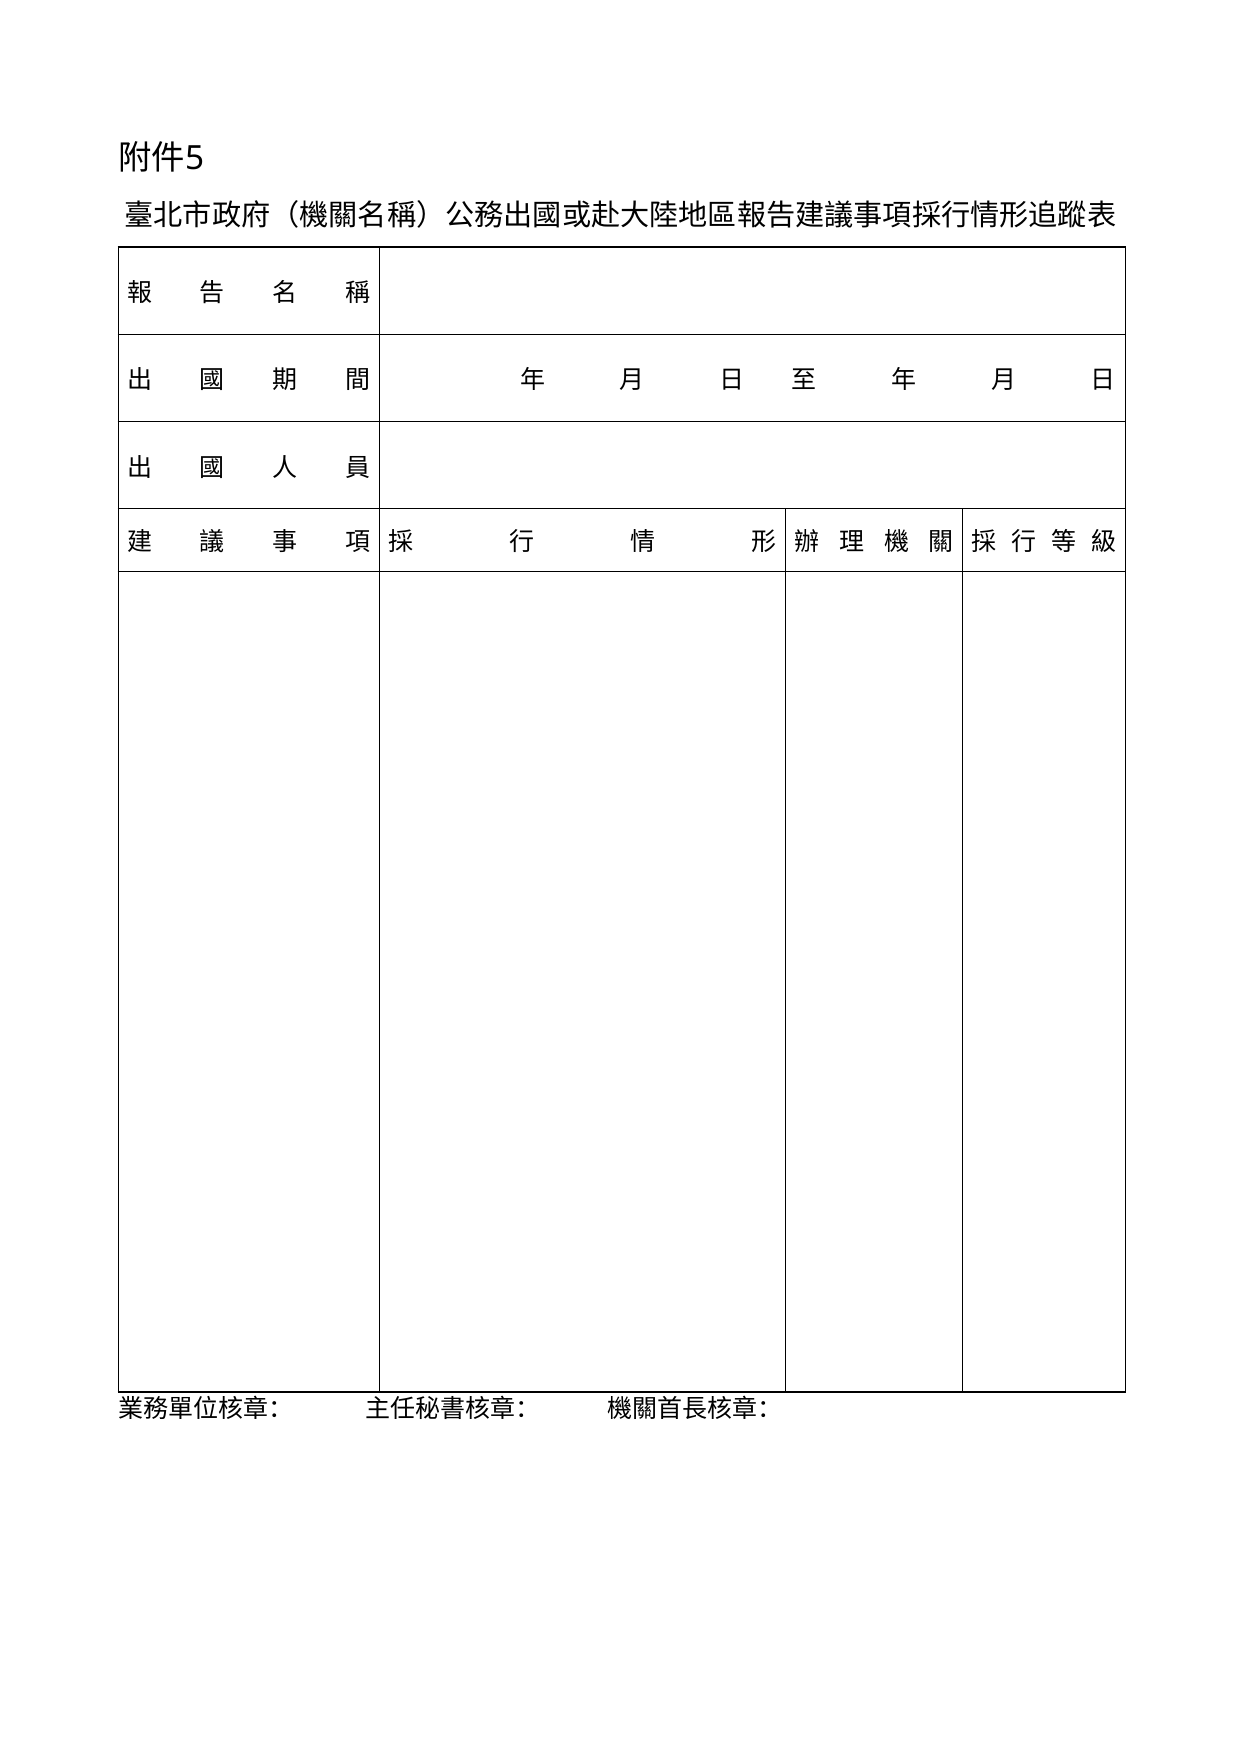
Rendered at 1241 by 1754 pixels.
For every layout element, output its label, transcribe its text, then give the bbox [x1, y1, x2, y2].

table_cell [380, 796, 785, 1021]
table_cell 採行等級 [963, 509, 1125, 571]
table_cell [380, 572, 785, 796]
text 附件5 [118, 131, 1122, 179]
table_cell [963, 796, 1125, 1021]
table_header 報告名稱 [119, 248, 379, 334]
table_cell [119, 796, 379, 1021]
table_cell [380, 1021, 785, 1391]
table_cell [786, 572, 962, 796]
table_cell [786, 796, 962, 1021]
table_cell [119, 572, 379, 796]
table_cell 出國人員 [119, 422, 379, 508]
table_header [380, 248, 1125, 334]
table_cell 年 月 日 至 年 月 日 [380, 335, 1125, 421]
table_cell [963, 572, 1125, 796]
table_cell [963, 1021, 1125, 1391]
table_cell [786, 1021, 962, 1391]
table_cell 出國期間 [119, 335, 379, 421]
table_cell [119, 1021, 379, 1391]
table_cell 建議事項 [119, 509, 379, 571]
text 業務單位核章： 主任秘書核章： 機關首長核章： [118, 1393, 1122, 1424]
table_cell 採行情形 [380, 509, 785, 571]
table_cell [380, 422, 1125, 508]
table_cell 辦理機關 [786, 509, 962, 571]
text 臺北市政府（機關名稱）公務出國或赴大陸地區報告建議事項採行情形追蹤表 [118, 192, 1122, 234]
